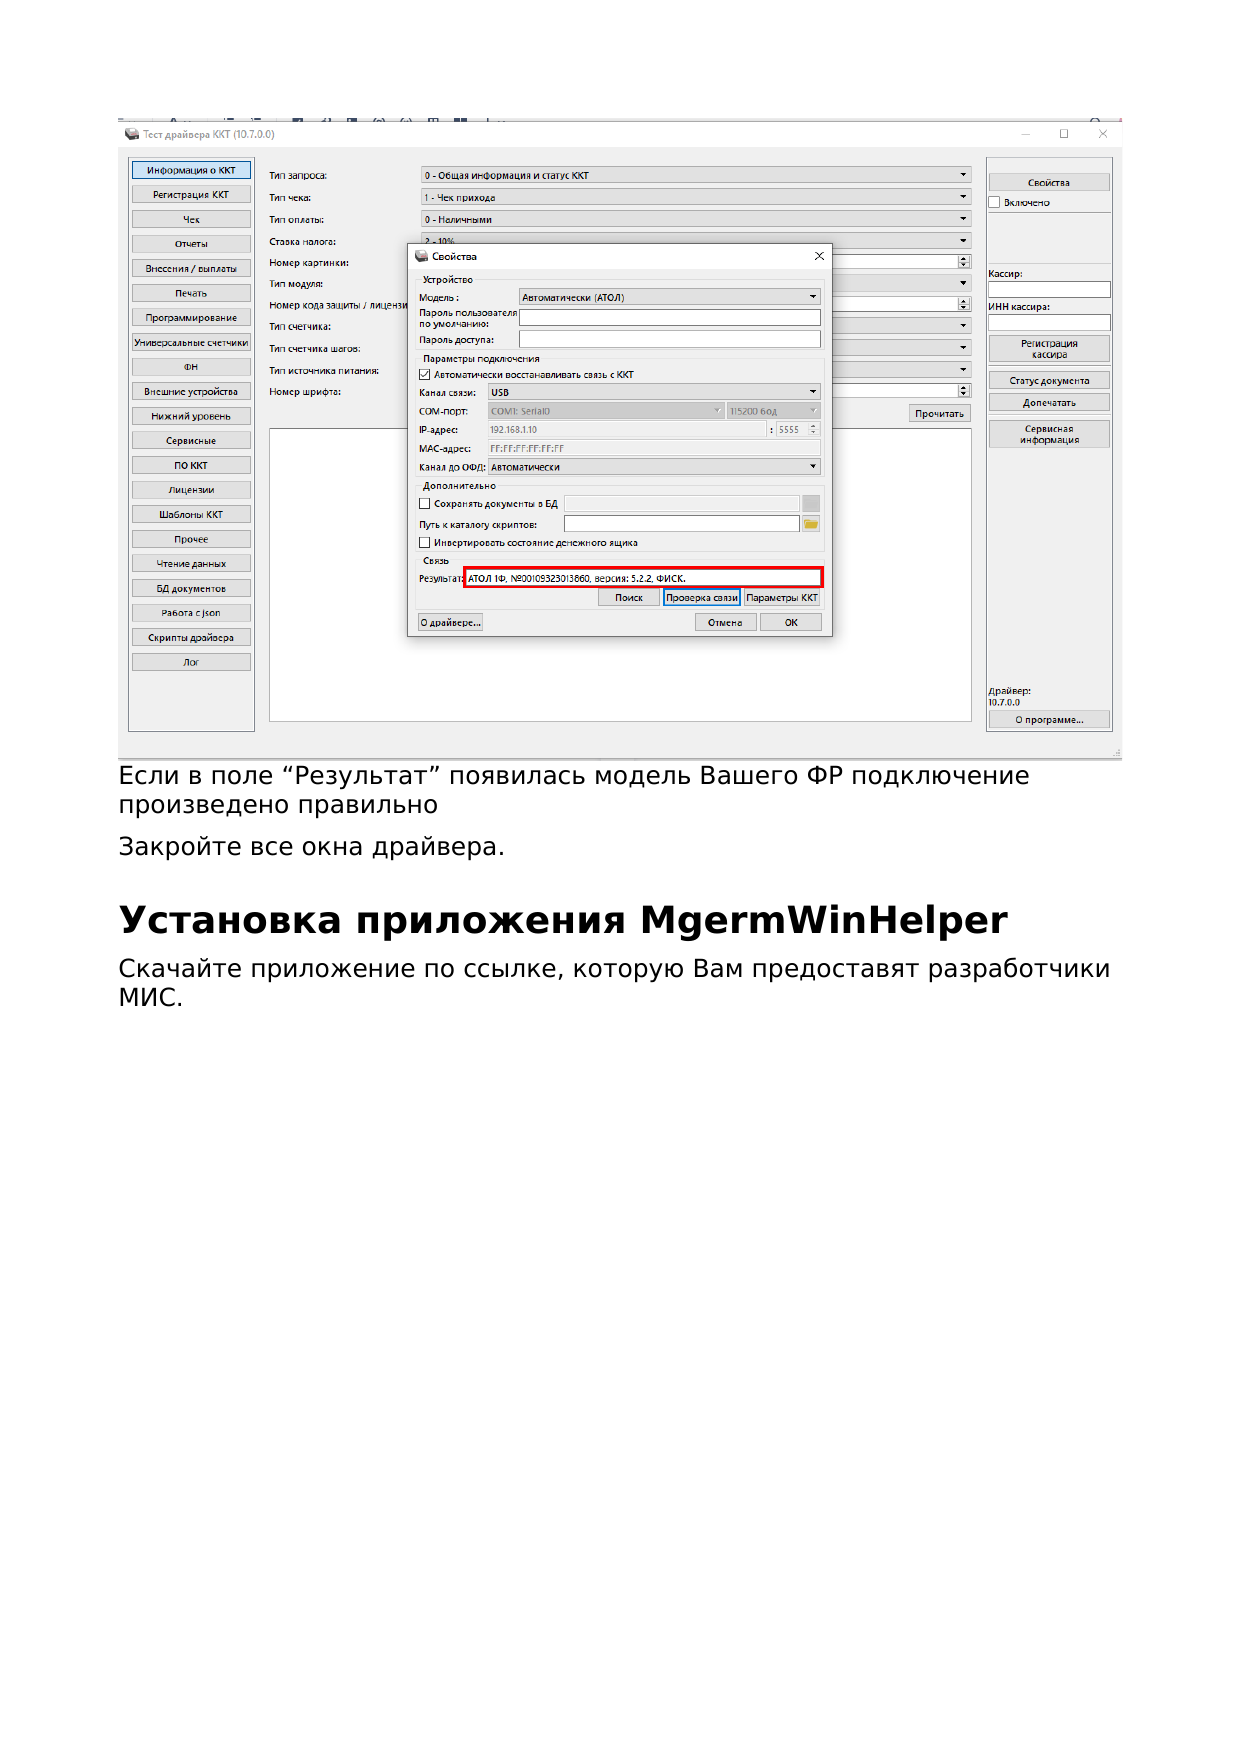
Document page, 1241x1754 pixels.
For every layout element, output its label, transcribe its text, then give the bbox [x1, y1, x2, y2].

text Если в поле “Результат” появилась модель Вашего ФР подключение произведено правильно [118, 761, 1122, 819]
subtitle Установка приложения MgermWinHelper [118, 898, 1122, 942]
text Закройте все окна драйвера. [118, 832, 1122, 861]
picture [118, 118, 1123, 761]
text Скачайте приложение по ссылке, которую Вам предоставят разработчики МИС. [118, 954, 1122, 1013]
